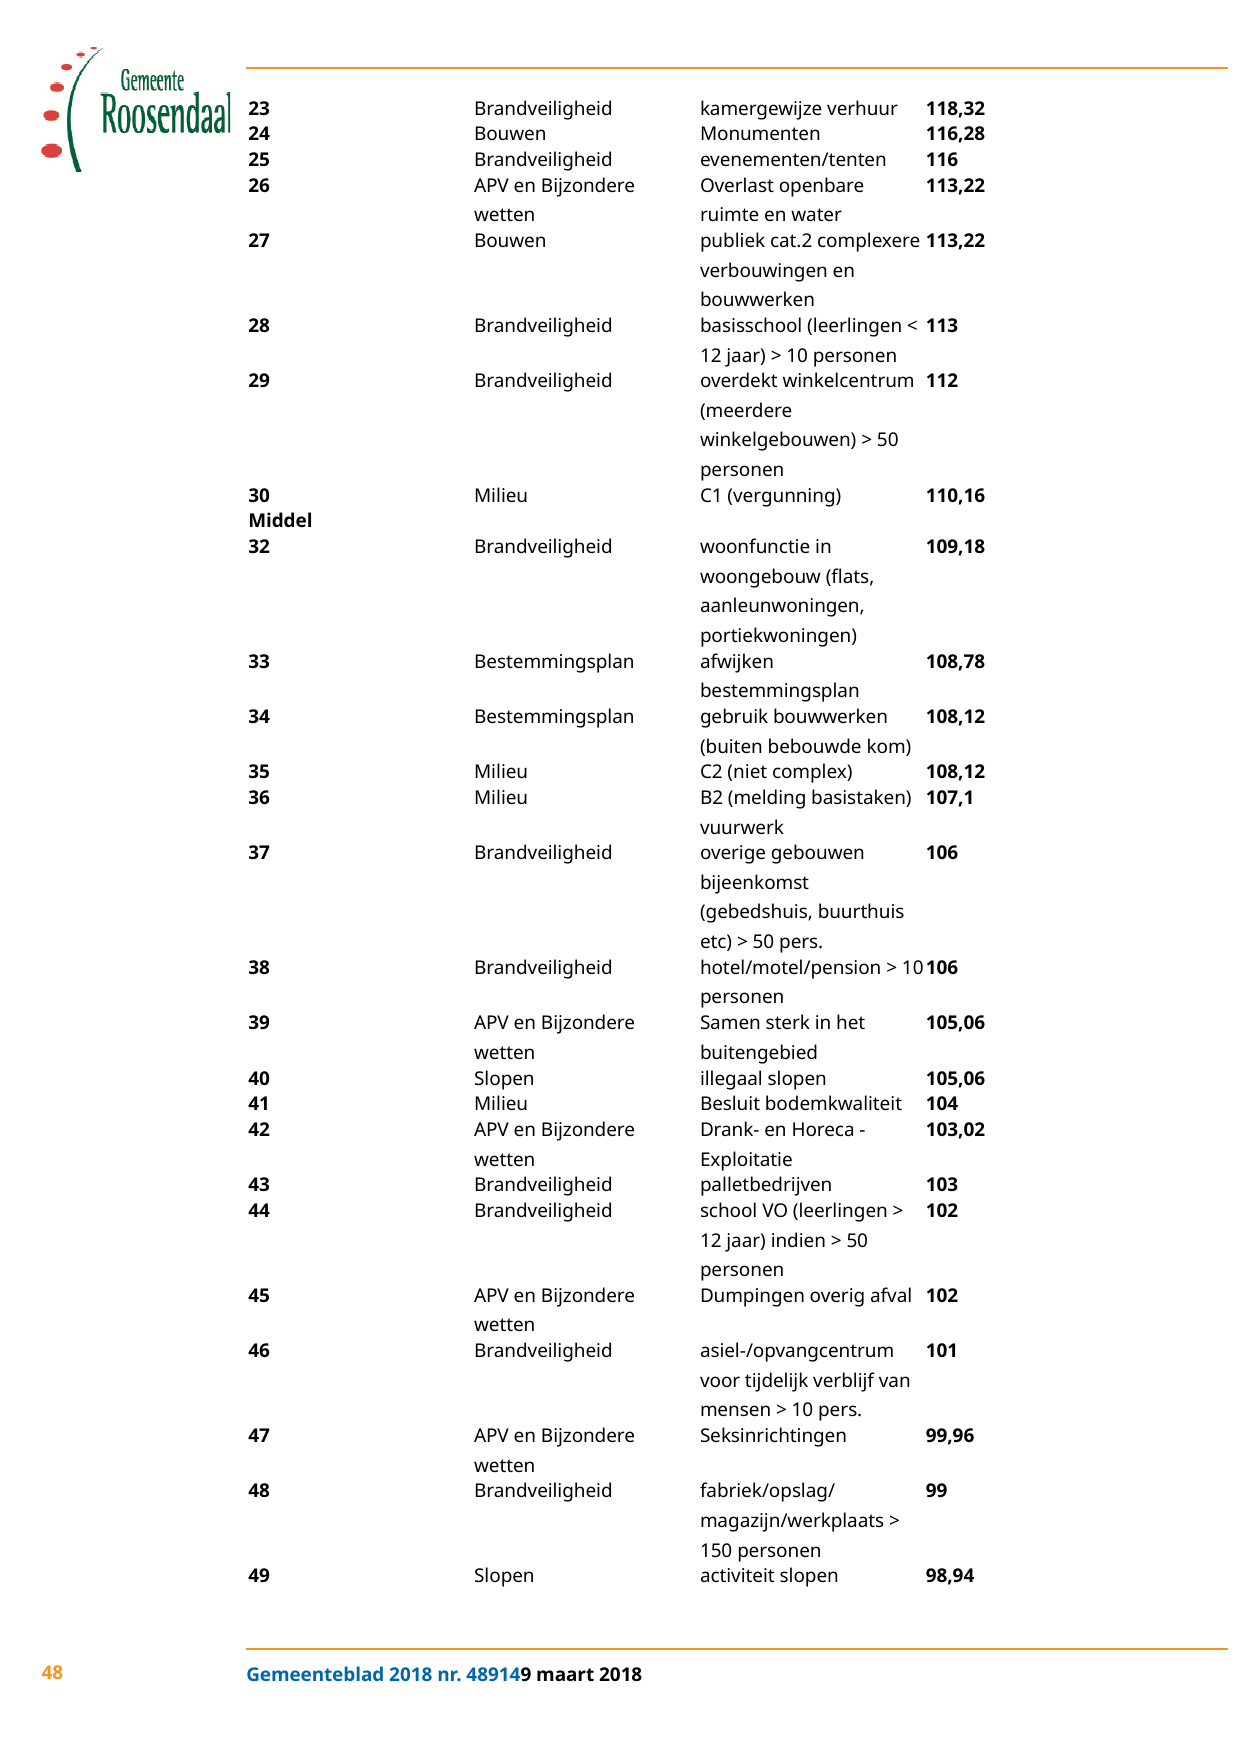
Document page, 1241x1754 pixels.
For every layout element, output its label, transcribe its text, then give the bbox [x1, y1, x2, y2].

table_cell publiek cat.2 complexere verbouwingen en bouwwerken [700, 227, 926, 312]
table_cell Milieu [474, 482, 700, 508]
table_cell 36 [248, 784, 474, 839]
table_cell 27 [248, 227, 474, 312]
table_cell Brandveiligheid [474, 146, 700, 172]
table_cell 33 [248, 648, 474, 703]
table_cell Brandveiligheid [474, 840, 700, 954]
table_cell B2 (melding basistaken) vuurwerk [700, 784, 926, 839]
table_cell gebruik bouwwerken (buiten bebouwde kom) [700, 703, 926, 758]
table_cell 37 [248, 840, 474, 954]
table_cell APV en Bijzondere wetten [474, 1116, 700, 1171]
table_cell 105,06 [926, 1009, 1152, 1065]
table_cell 116,28 [926, 121, 1152, 146]
table_cell 23 [248, 95, 474, 121]
table_cell 25 [248, 146, 474, 172]
table_cell 34 [248, 703, 474, 758]
table_cell hotel/motel/pension > 10 personen [700, 954, 926, 1009]
table_cell 105,06 [926, 1065, 1152, 1090]
table_cell Brandveiligheid [474, 1171, 700, 1197]
table_cell APV en Bijzondere wetten [474, 172, 700, 227]
table_cell 102 [926, 1282, 1152, 1337]
table_cell APV en Bijzondere wetten [474, 1422, 700, 1478]
table_cell 113,22 [926, 172, 1152, 227]
table_cell 39 [248, 1009, 474, 1065]
table_cell Monumenten [700, 121, 926, 146]
table_cell 109,18 [926, 534, 1152, 648]
table_cell 106 [926, 840, 1152, 954]
table_cell Samen sterk in het buitengebied [700, 1009, 926, 1065]
table_cell Overlast openbare ruimte en water [700, 172, 926, 227]
picture [41, 47, 231, 172]
table_cell 101 [926, 1338, 1152, 1422]
table_cell basisschool (leerlingen < 12 jaar) > 10 personen [700, 312, 926, 367]
table_cell palletbedrijven [700, 1171, 926, 1197]
table_cell 49 [248, 1563, 474, 1588]
table_cell Brandveiligheid [474, 312, 700, 367]
table_cell C2 (niet complex) [700, 759, 926, 784]
table_cell Besluit bodemkwaliteit [700, 1090, 926, 1116]
table_cell activiteit slopen [700, 1563, 926, 1588]
table_cell Brandveiligheid [474, 1478, 700, 1562]
table_cell 108,12 [926, 703, 1152, 758]
table_cell Bouwen [474, 121, 700, 146]
table_cell 107,1 [926, 784, 1152, 839]
table_cell Brandveiligheid [474, 1197, 700, 1282]
table_cell Drank- en Horeca - Exploitatie [700, 1116, 926, 1171]
table_cell illegaal slopen [700, 1065, 926, 1090]
table_cell evenementen/tenten [700, 146, 926, 172]
table_cell 44 [248, 1197, 474, 1282]
table_cell 106 [926, 954, 1152, 1009]
table_cell Milieu [474, 784, 700, 839]
table_cell 35 [248, 759, 474, 784]
table_cell 108,78 [926, 648, 1152, 703]
table_cell APV en Bijzondere wetten [474, 1282, 700, 1337]
table_cell afwijken bestemmingsplan [700, 648, 926, 703]
table_cell 28 [248, 312, 474, 367]
table_cell Bestemmingsplan [474, 648, 700, 703]
table_cell 98,94 [926, 1563, 1152, 1588]
table_cell 118,32 [926, 95, 1152, 121]
table_cell Bouwen [474, 227, 700, 312]
table_cell 32 [248, 534, 474, 648]
table_cell Brandveiligheid [474, 95, 700, 121]
table_cell Slopen [474, 1065, 700, 1090]
table_cell woonfunctie in woongebouw (flats, aanleunwoningen, portiekwoningen) [700, 534, 926, 648]
table_cell Milieu [474, 759, 700, 784]
table_cell 108,12 [926, 759, 1152, 784]
table_cell 42 [248, 1116, 474, 1171]
table_cell Brandveiligheid [474, 954, 700, 1009]
table_header Middel [248, 508, 1152, 533]
table_cell 113 [926, 312, 1152, 367]
table_cell 45 [248, 1282, 474, 1337]
table_cell Brandveiligheid [474, 534, 700, 648]
table_cell 26 [248, 172, 474, 227]
table_cell 38 [248, 954, 474, 1009]
table_cell 24 [248, 121, 474, 146]
table_cell asiel-/opvangcentrum voor tijdelijk verblijf van mensen > 10 pers. [700, 1338, 926, 1422]
table_cell 104 [926, 1090, 1152, 1116]
table_cell Milieu [474, 1090, 700, 1116]
table_cell 43 [248, 1171, 474, 1197]
table_cell 29 [248, 368, 474, 482]
table_cell 46 [248, 1338, 474, 1422]
table_cell 103 [926, 1171, 1152, 1197]
table_cell 116 [926, 146, 1152, 172]
table_cell 102 [926, 1197, 1152, 1282]
table_cell 103,02 [926, 1116, 1152, 1171]
table_cell 110,16 [926, 482, 1152, 508]
table_cell 41 [248, 1090, 474, 1116]
table_cell 112 [926, 368, 1152, 482]
table_cell 48 [248, 1478, 474, 1562]
table_cell 30 [248, 482, 474, 508]
table_cell APV en Bijzondere wetten [474, 1009, 700, 1065]
table_cell Slopen [474, 1563, 700, 1588]
table_cell fabriek/opslag/magazijn/werkplaats > 150 personen [700, 1478, 926, 1562]
table_cell C1 (vergunning) [700, 482, 926, 508]
table_cell 99 [926, 1478, 1152, 1562]
table_cell school VO (leerlingen > 12 jaar) indien > 50 personen [700, 1197, 926, 1282]
table_cell Seksinrichtingen [700, 1422, 926, 1478]
table_cell Brandveiligheid [474, 1338, 700, 1422]
table_cell Brandveiligheid [474, 368, 700, 482]
table_cell kamergewijze verhuur [700, 95, 926, 121]
table_cell overige gebouwen bijeenkomst (gebedshuis, buurthuis etc) > 50 pers. [700, 840, 926, 954]
table_cell 99,96 [926, 1422, 1152, 1478]
table_cell 40 [248, 1065, 474, 1090]
table_cell 47 [248, 1422, 474, 1478]
table_cell 113,22 [926, 227, 1152, 312]
table_cell overdekt winkelcentrum (meerdere winkelgebouwen) > 50 personen [700, 368, 926, 482]
table_cell Dumpingen overig afval [700, 1282, 926, 1337]
table_cell Bestemmingsplan [474, 703, 700, 758]
